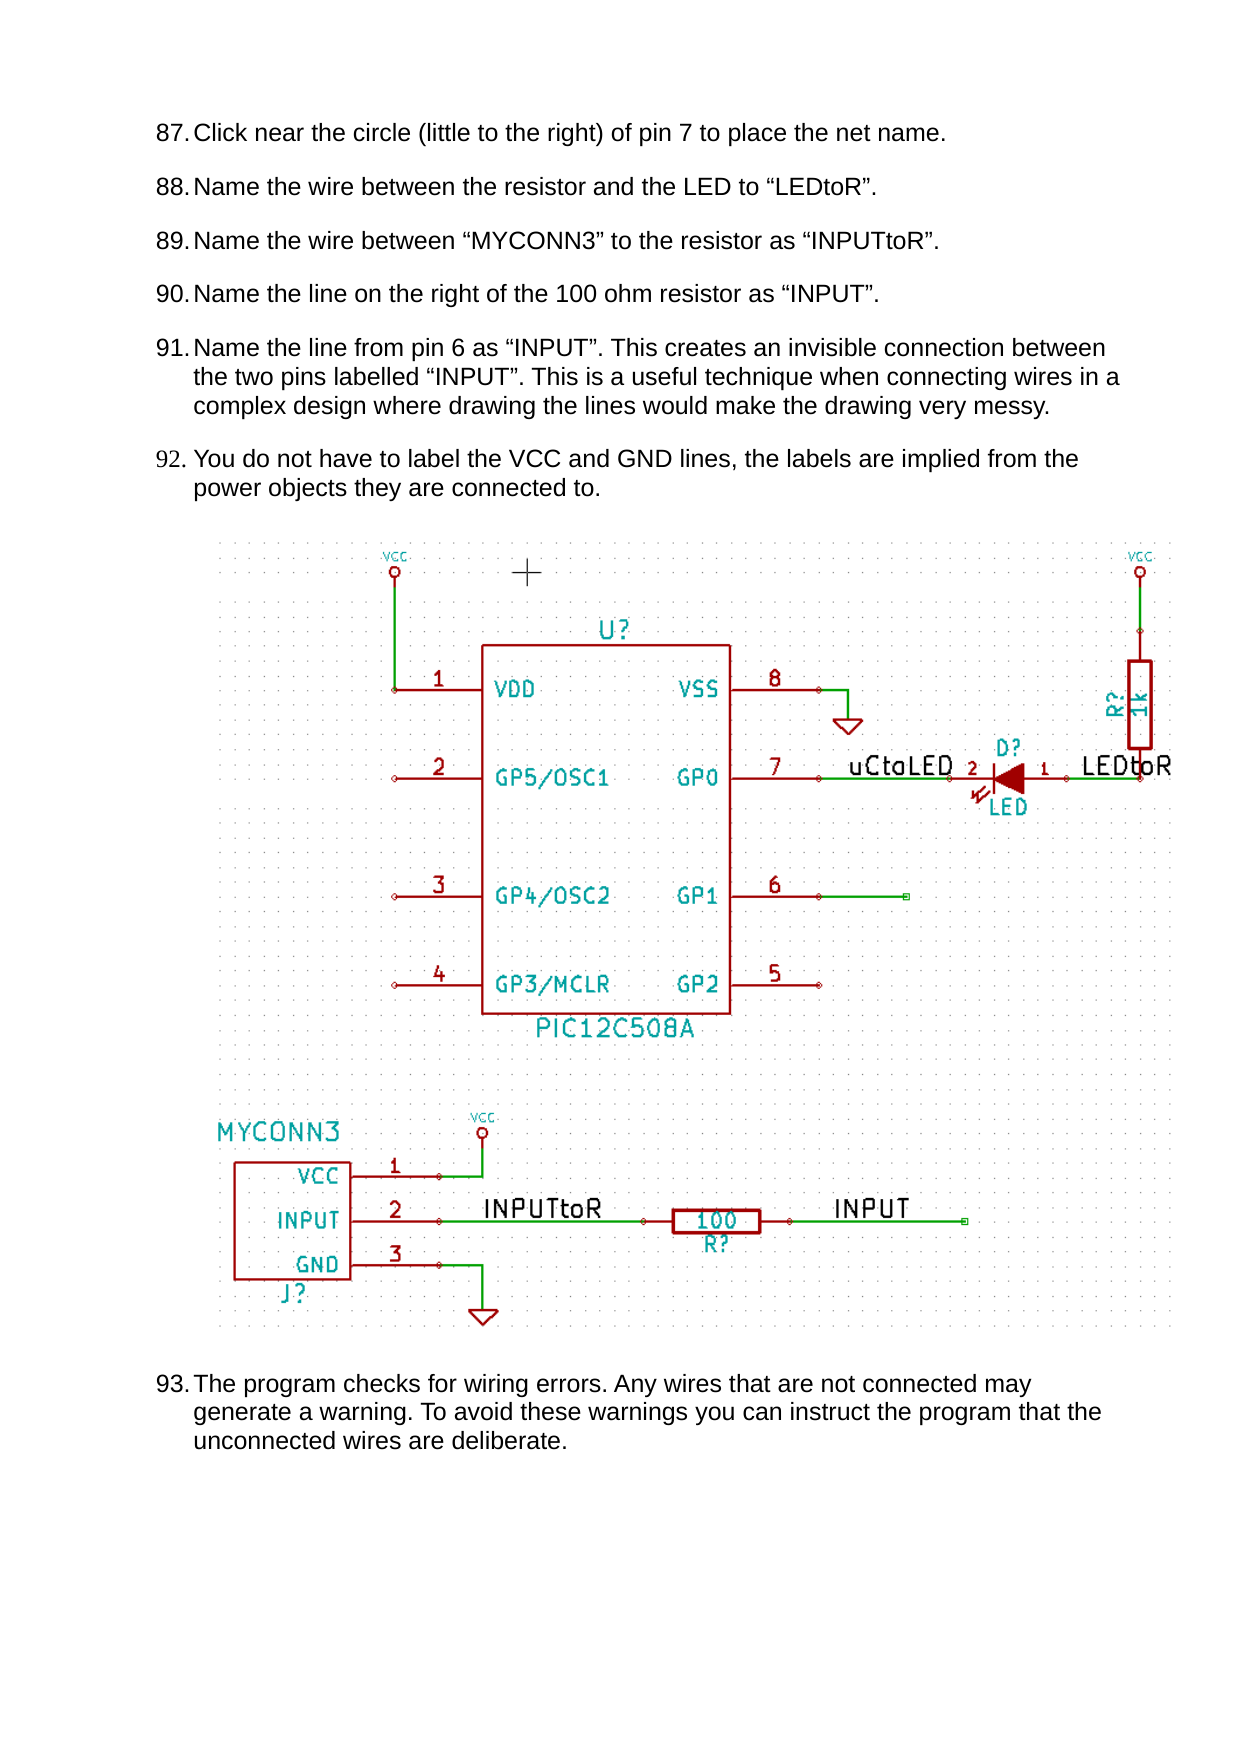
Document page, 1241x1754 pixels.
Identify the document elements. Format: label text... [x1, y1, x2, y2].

list Name the wire between the resistor and the LED to “LEDtoR”. [156, 172, 1122, 201]
list Name the wire between “MYCONN3” to the resistor as “INPUTtoR”. [156, 226, 1122, 254]
list Click near the circle (little to the right) of pin 7 to place the net name. [156, 118, 1122, 147]
picture [209, 539, 1180, 1335]
list The program checks for wiring errors. Any wires that are not connected may generate a warning. To avoid these warnings you can instruct the program that the unconnected wires are deliberate. [156, 1369, 1122, 1455]
list You do not have to label the VCC and GND lines, the labels are implied from the power objects they are connected to. [156, 444, 1122, 1344]
list Name the line from pin 6 as “INPUT”. This creates an invisible connection between the two pins labelled “INPUT”. This is a useful technique when connecting wires in a complex design where drawing the lines would make the drawing very messy. [156, 333, 1122, 419]
list Name the line on the right of the 100 ohm resistor as “INPUT”. [156, 279, 1122, 308]
